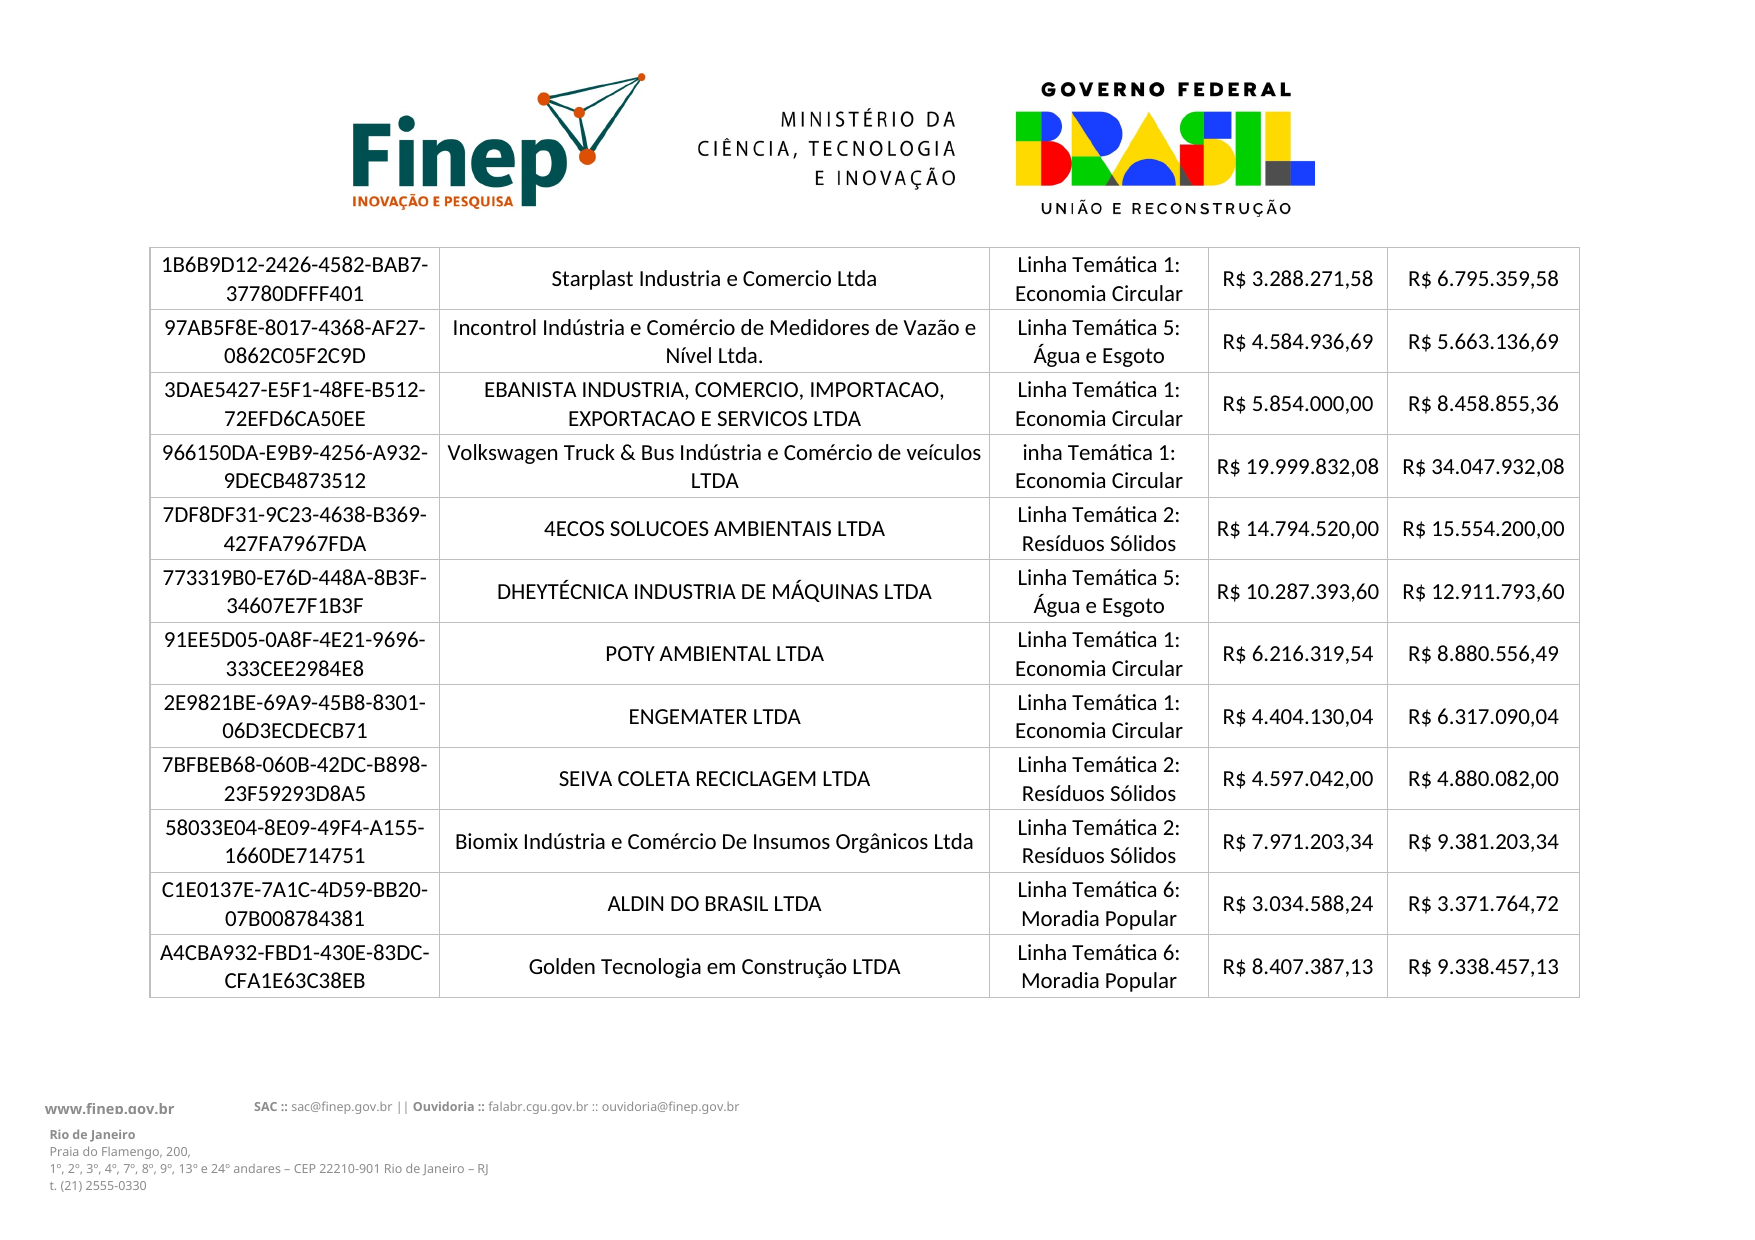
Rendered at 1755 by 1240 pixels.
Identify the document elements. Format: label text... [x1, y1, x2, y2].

table_cell Linha Temática 2: Resíduos Sólidos [990, 498, 1208, 559]
table_cell 1B6B9D12-2426-4582-BAB7-37780DFFF401 [151, 248, 439, 309]
table_cell R$ 6.795.359,58 [1388, 248, 1579, 309]
table_cell 7DF8DF31-9C23-4638-B369-427FA7967FDA [151, 498, 439, 559]
table_cell Linha Temática 2: Resíduos Sólidos [990, 810, 1208, 872]
table_cell 58033E04-8E09-49F4-A155-1660DE714751 [151, 810, 439, 872]
table_cell C1E0137E-7A1C-4D59-BB20-07B008784381 [151, 873, 439, 934]
table_cell ALDIN DO BRASIL LTDA [440, 873, 989, 934]
table_cell R$ 10.287.393,60 [1209, 560, 1387, 622]
table_cell R$ 5.663.136,69 [1388, 310, 1579, 372]
table_cell Incontrol Indústria e Comércio de Medidores de Vazão e Nível Ltda. [440, 310, 989, 372]
table_cell Linha Temática 1: Economia Circular [990, 248, 1208, 309]
table_cell 966150DA-E9B9-4256-A932-9DECB4873512 [151, 435, 439, 497]
table_cell POTY AMBIENTAL LTDA [440, 623, 989, 684]
table_cell Linha Temática 6: Moradia Popular [990, 935, 1208, 997]
table_cell Biomix Indústria e Comércio De Insumos Orgânicos Ltda [440, 810, 989, 872]
table_cell R$ 3.288.271,58 [1209, 248, 1387, 309]
table_cell Linha Temática 6: Moradia Popular [990, 873, 1208, 934]
table_cell R$ 19.999.832,08 [1209, 435, 1387, 497]
table_cell Linha Temática 1: Economia Circular [990, 623, 1208, 684]
table_cell Starplast Industria e Comercio Ltda [440, 248, 989, 309]
table_cell 2E9821BE-69A9-45B8-8301-06D3ECDECB71 [151, 685, 439, 747]
table_cell R$ 6.216.319,54 [1209, 623, 1387, 684]
table_cell 7BFBEB68-060B-42DC-B898-23F59293D8A5 [151, 748, 439, 809]
table_cell R$ 5.854.000,00 [1209, 373, 1387, 434]
table_cell R$ 9.381.203,34 [1388, 810, 1579, 872]
table_cell A4CBA932-FBD1-430E-83DC-CFA1E63C38EB [151, 935, 439, 997]
table_cell R$ 4.597.042,00 [1209, 748, 1387, 809]
table_cell 4ECOS SOLUCOES AMBIENTAIS LTDA [440, 498, 989, 559]
table_cell Linha Temática 1: Economia Circular [990, 373, 1208, 434]
table_cell Volkswagen Truck & Bus Indústria e Comércio de veículos LTDA [440, 435, 989, 497]
table_cell Linha Temática 5: Água e Esgoto [990, 560, 1208, 622]
table_cell R$ 12.911.793,60 [1388, 560, 1579, 622]
table_cell R$ 7.971.203,34 [1209, 810, 1387, 872]
table_cell R$ 14.794.520,00 [1209, 498, 1387, 559]
table_cell Linha Temática 5: Água e Esgoto [990, 310, 1208, 372]
table_cell R$ 4.584.936,69 [1209, 310, 1387, 372]
table_cell R$ 8.407.387,13 [1209, 935, 1387, 997]
table_cell R$ 15.554.200,00 [1388, 498, 1579, 559]
table_cell R$ 9.338.457,13 [1388, 935, 1579, 997]
table_cell 773319B0-E76D-448A-8B3F-34607E7F1B3F [151, 560, 439, 622]
table_cell DHEYTÉCNICA INDUSTRIA DE MÁQUINAS LTDA [440, 560, 989, 622]
table_cell inha Temática 1: Economia Circular [990, 435, 1208, 497]
table_cell Golden Tecnologia em Construção LTDA [440, 935, 989, 997]
table_cell Linha Temática 1: Economia Circular [990, 685, 1208, 747]
table_cell SEIVA COLETA RECICLAGEM LTDA [440, 748, 989, 809]
table_cell 97AB5F8E-8017-4368-AF27-0862C05F2C9D [151, 310, 439, 372]
table_cell R$ 4.880.082,00 [1388, 748, 1579, 809]
table_cell 91EE5D05-0A8F-4E21-9696-333CEE2984E8 [151, 623, 439, 684]
table_cell R$ 6.317.090,04 [1388, 685, 1579, 747]
table_cell R$ 8.458.855,36 [1388, 373, 1579, 434]
table_cell ENGEMATER LTDA [440, 685, 989, 747]
table_cell Linha Temática 2: Resíduos Sólidos [990, 748, 1208, 809]
table_cell R$ 8.880.556,49 [1388, 623, 1579, 684]
table_cell EBANISTA INDUSTRIA, COMERCIO, IMPORTACAO, EXPORTACAO E SERVICOS LTDA [440, 373, 989, 434]
table_cell R$ 3.371.764,72 [1388, 873, 1579, 934]
table_cell 3DAE5427-E5F1-48FE-B512-72EFD6CA50EE [151, 373, 439, 434]
table_cell R$ 3.034.588,24 [1209, 873, 1387, 934]
table_cell R$ 34.047.932,08 [1388, 435, 1579, 497]
table_cell R$ 4.404.130,04 [1209, 685, 1387, 747]
